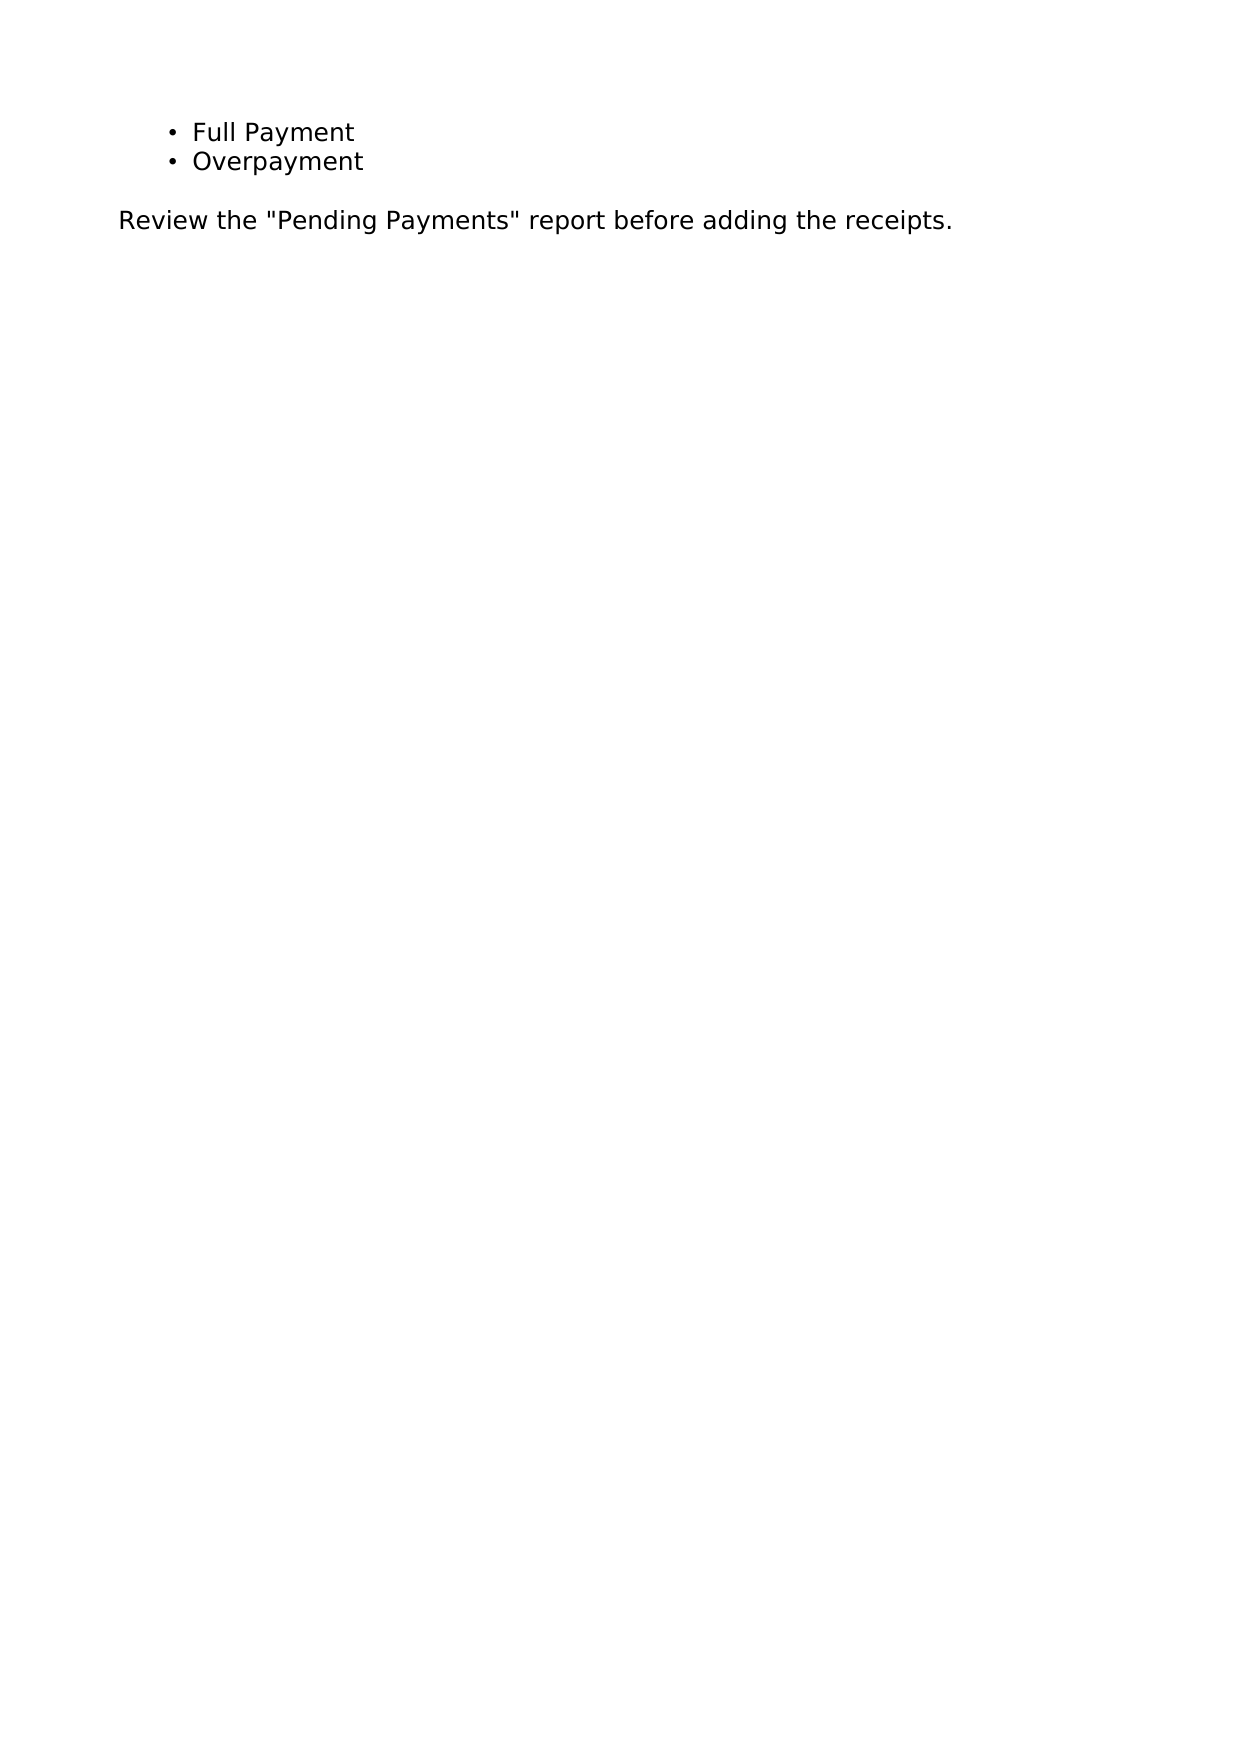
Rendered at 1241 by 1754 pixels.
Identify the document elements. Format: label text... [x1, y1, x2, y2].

list Overpayment [177, 147, 1122, 176]
list Full Payment [177, 118, 1122, 147]
text Review the "Pending Payments" report before adding the receipts. [118, 206, 1122, 235]
